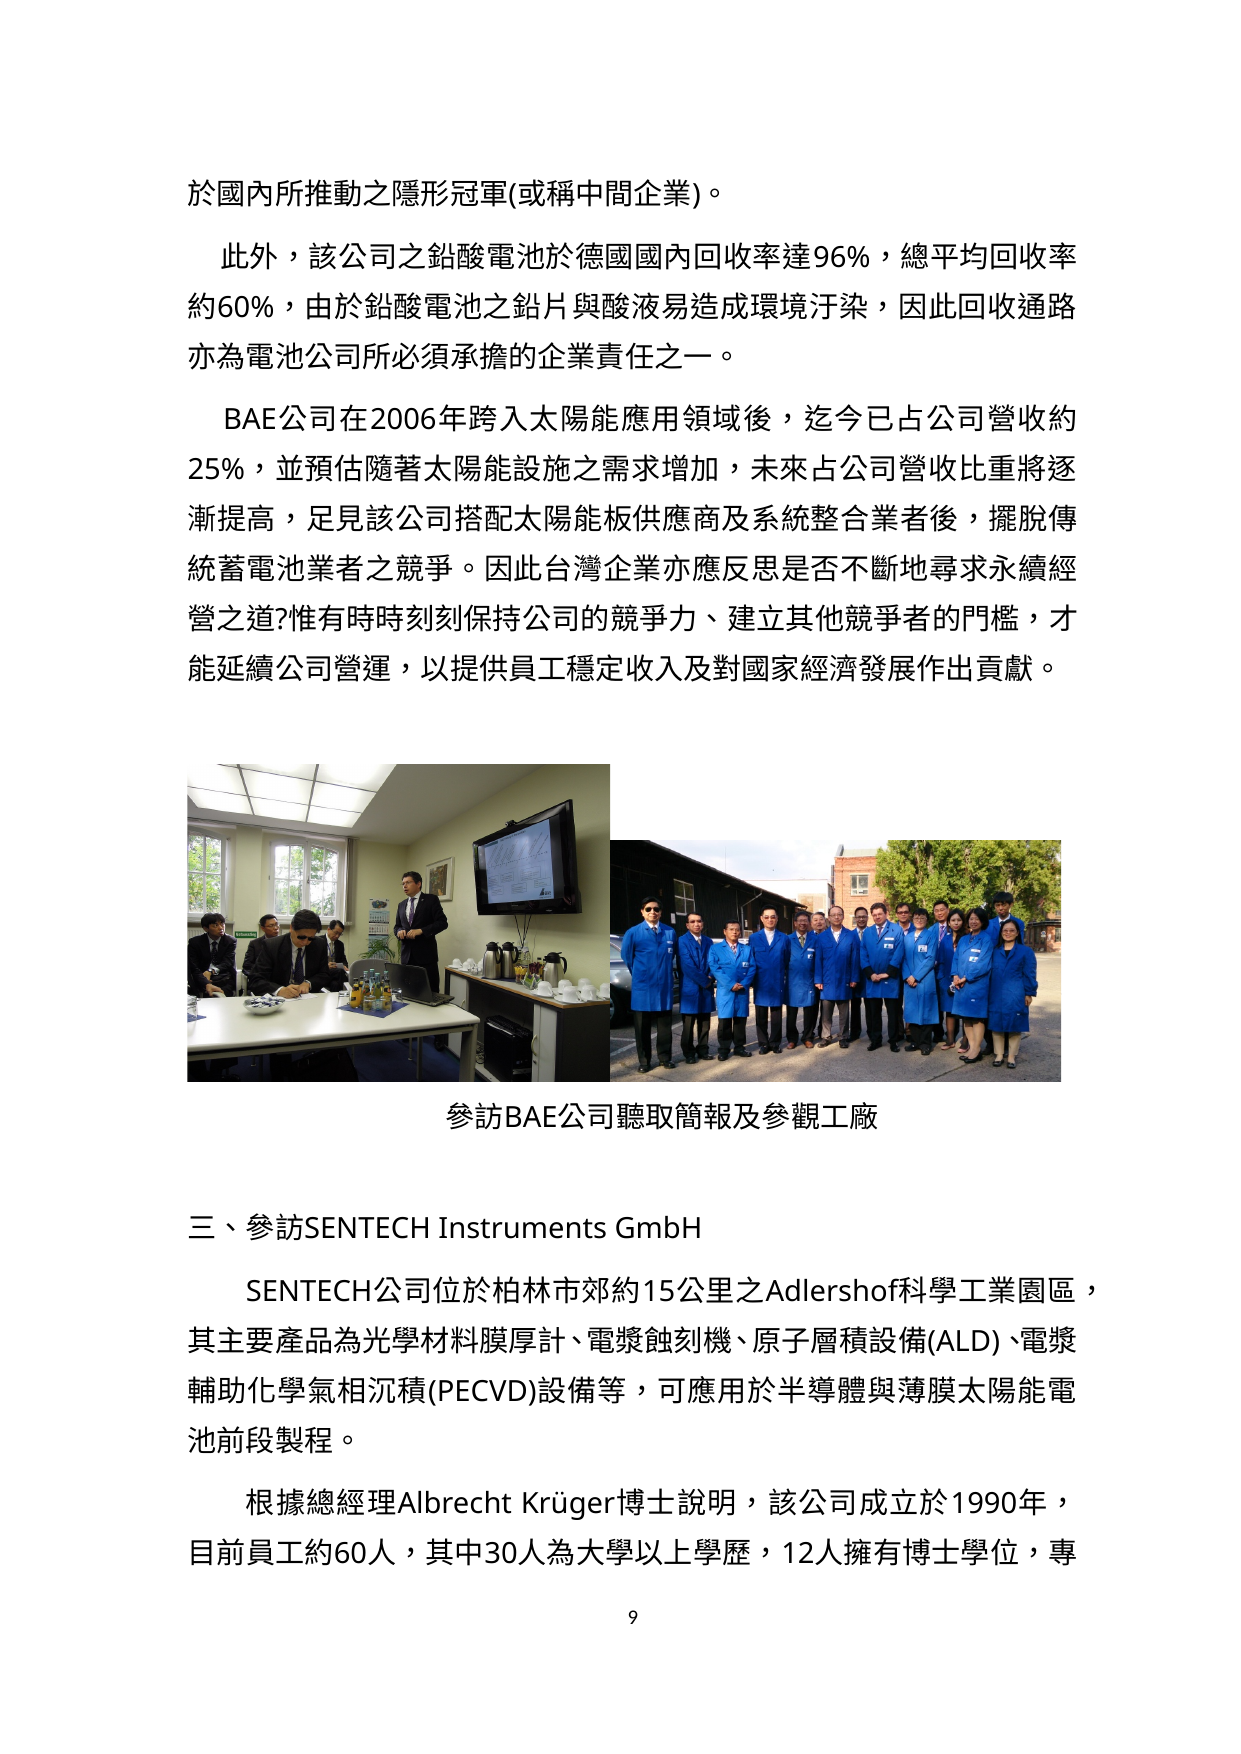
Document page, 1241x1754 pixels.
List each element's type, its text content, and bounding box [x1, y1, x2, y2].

text 參訪BAE公司聽取簡報及參觀工廠 [187, 1094, 1078, 1136]
text SENTECH公司位於柏林市郊約15公里之Adlershof科學工業園區，其主要產品為光學材料膜厚計、電漿蝕刻機、原子層積設備(ALD)、電漿輔助化學氣相沉積(PECVD)設備等，可應用於半導體與薄膜太陽能電池前段製程。 [187, 1261, 1078, 1461]
text 根據總經理Albrecht Krüger博士說明，該公司成立於1990年，目前員工約60人，其中30人為大學以上學歷，12人擁有博士學位，專 [187, 1474, 1078, 1574]
text 三、參訪SENTECH Instruments GmbH [187, 1199, 1078, 1249]
picture [187, 764, 1062, 1082]
text 於國內所推動之隱形冠軍(或稱中間企業)。 [187, 164, 1078, 214]
text 此外，該公司之鉛酸電池於德國國內回收率達96%，總平均回收率約60%，由於鉛酸電池之鉛片與酸液易造成環境汙染，因此回收通路亦為電池公司所必須承擔的企業責任之一。 [187, 227, 1078, 377]
text BAE公司在2006年跨入太陽能應用領域後，迄今已占公司營收約25%，並預估隨著太陽能設施之需求增加，未來占公司營收比重將逐漸提高，足見該公司搭配太陽能板供應商及系統整合業者後，擺脫傳統蓄電池業者之競爭。因此台灣企業亦應反思是否不斷地尋求永續經營之道?惟有時時刻刻保持公司的競爭力、建立其他競爭者的門檻，才能延續公司營運，以提供員工穩定收入及對國家經濟發展作出貢獻。 [187, 389, 1078, 689]
